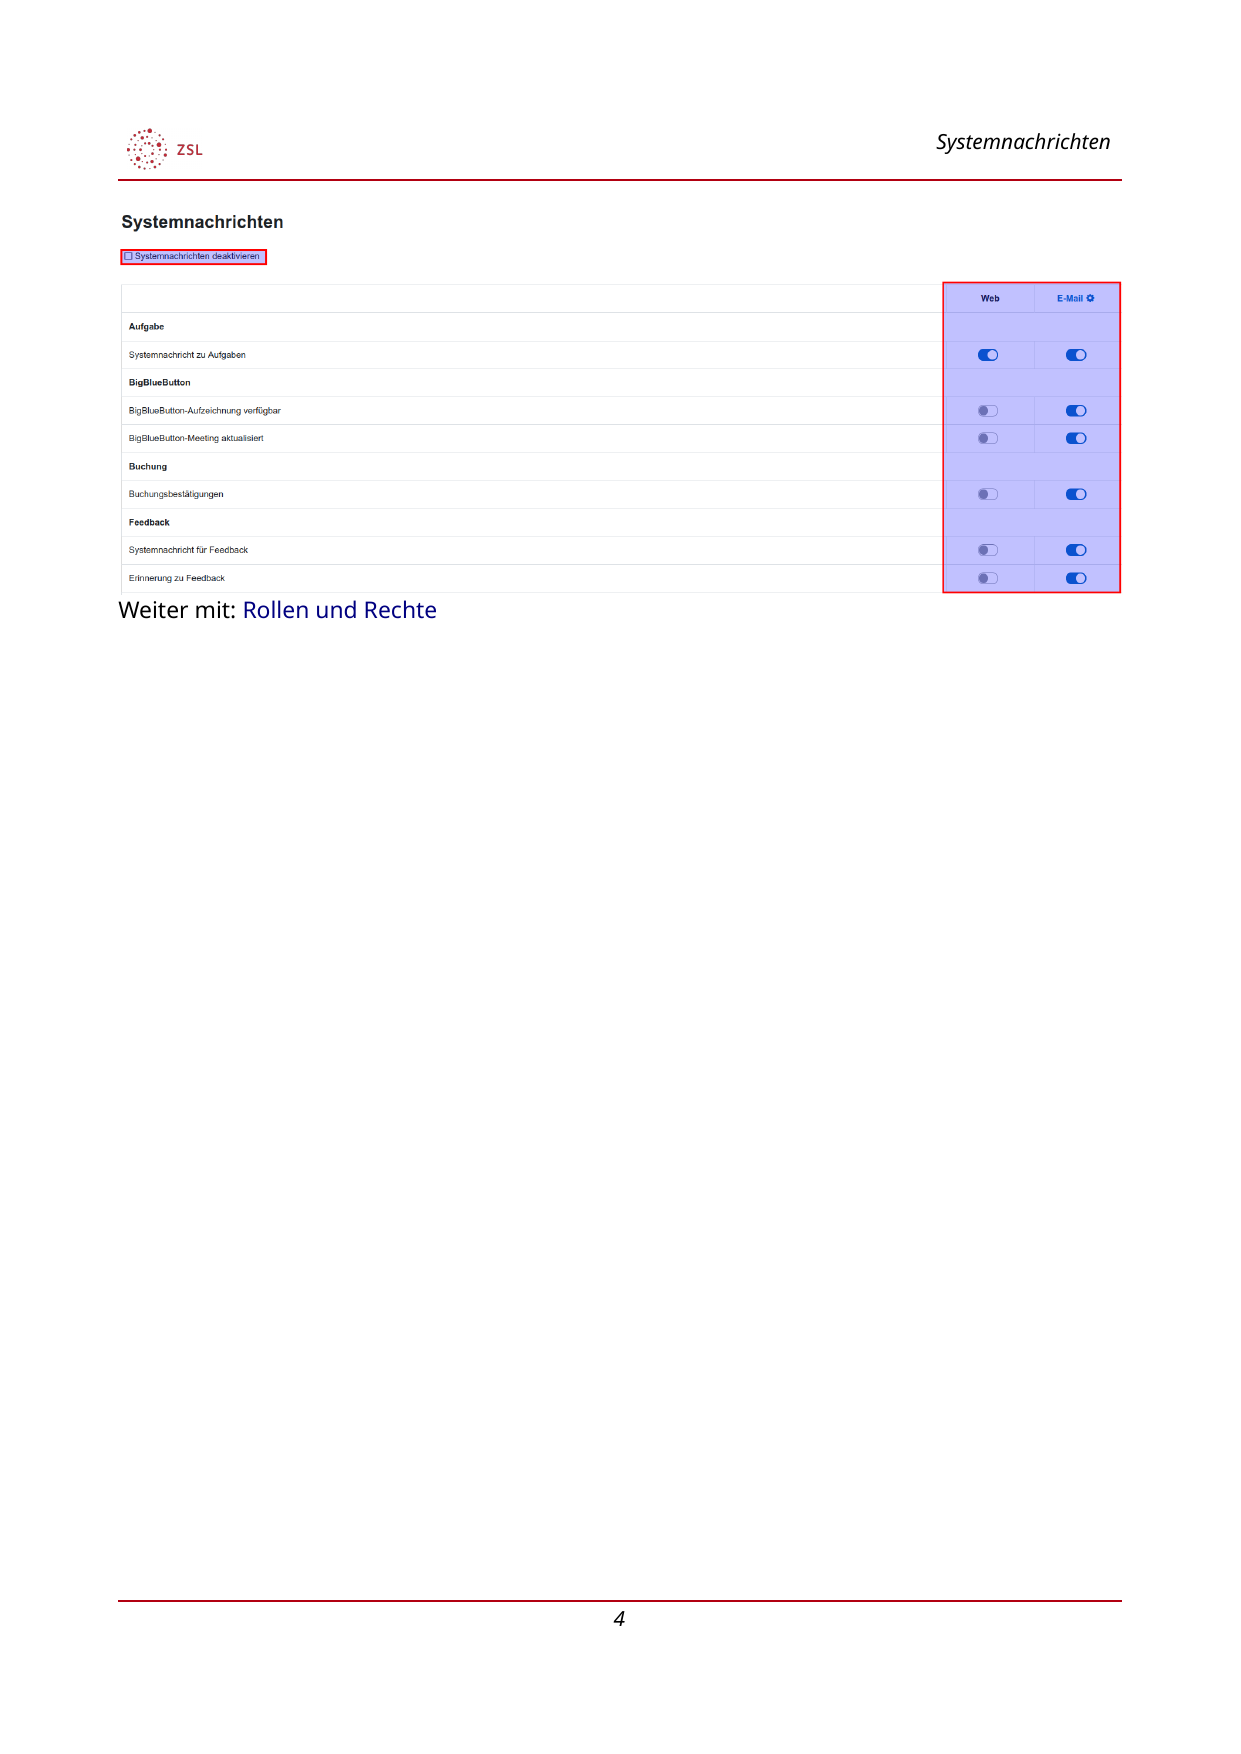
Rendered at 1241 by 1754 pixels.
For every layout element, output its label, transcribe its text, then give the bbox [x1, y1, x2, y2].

picture [118, 210, 1123, 595]
picture [127, 128, 203, 170]
text Weiter mit: Rollen und Rechte [118, 595, 1122, 626]
